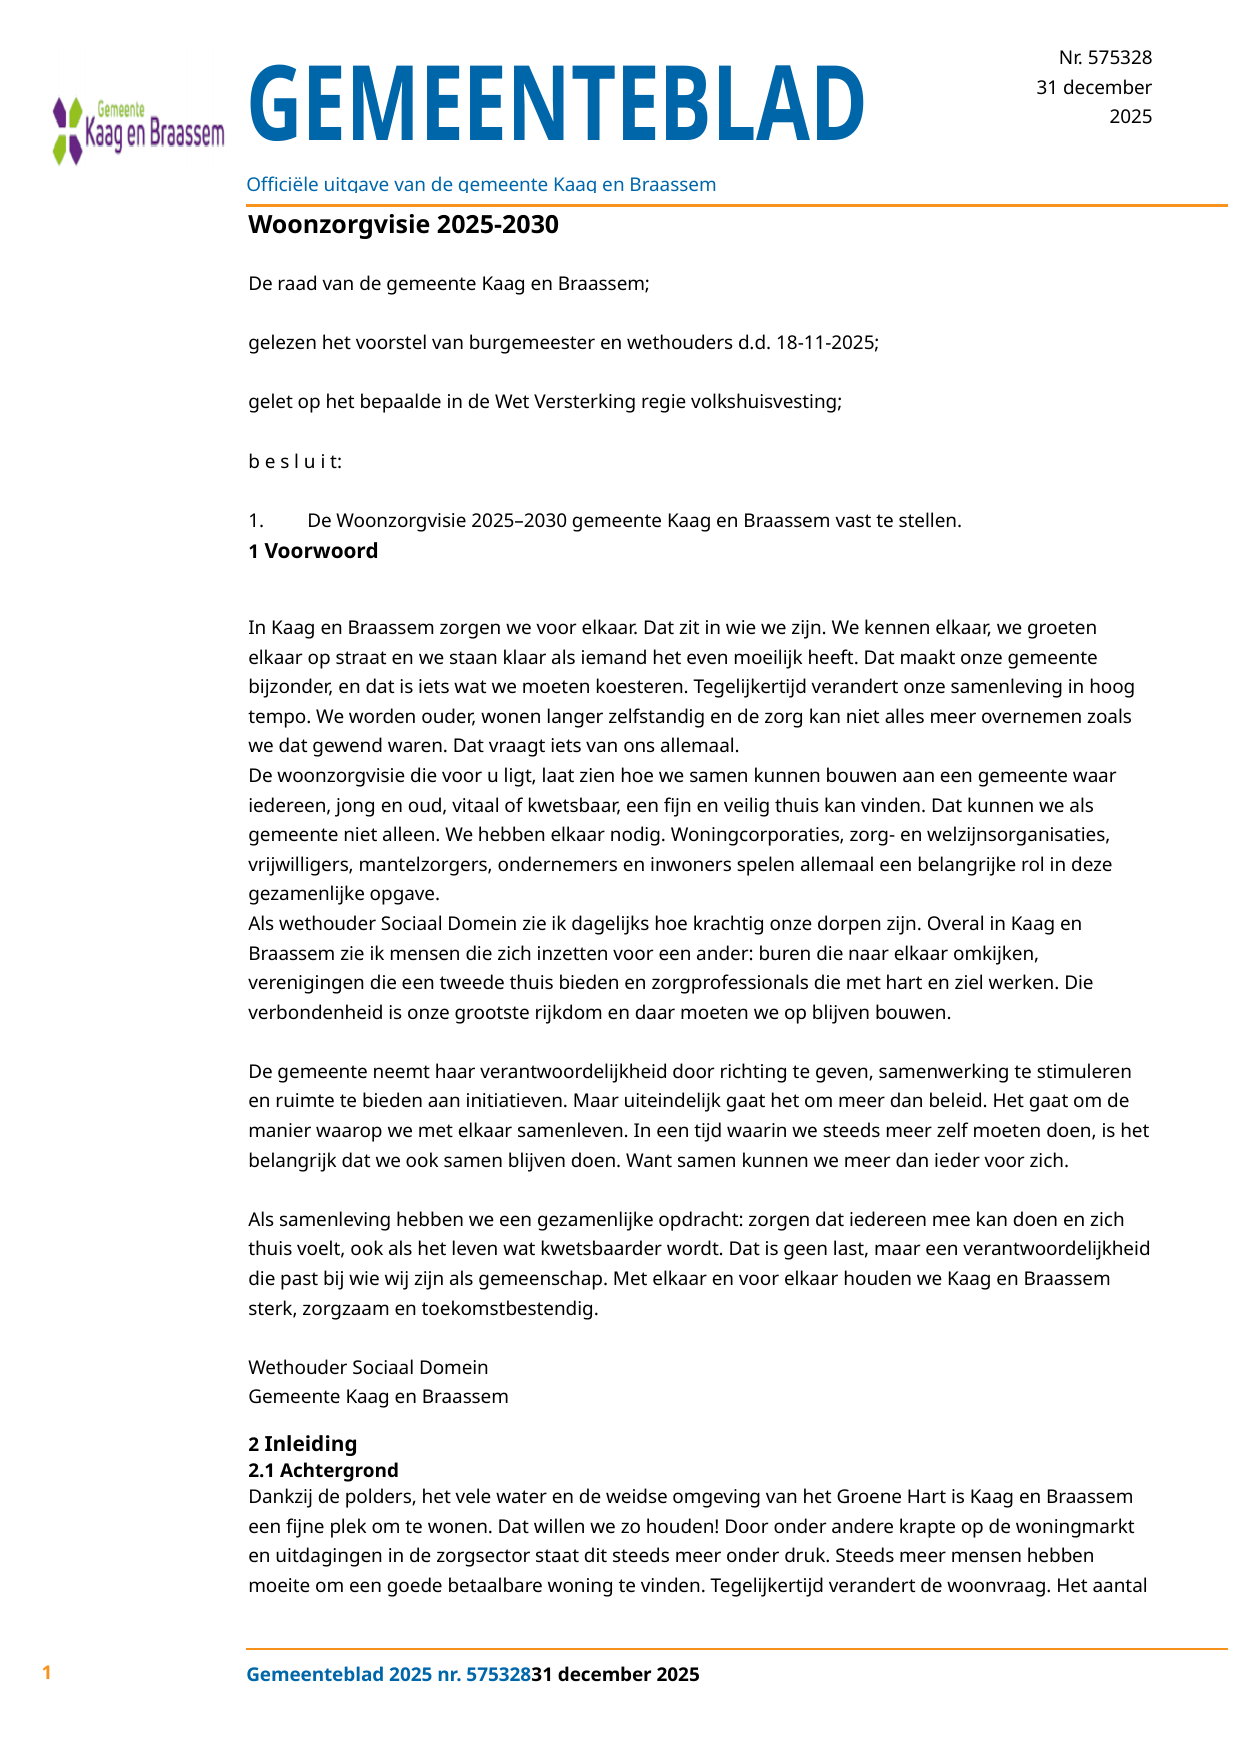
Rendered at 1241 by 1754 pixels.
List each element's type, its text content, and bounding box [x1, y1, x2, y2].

text Als samenleving hebben we een gezamenlijke opdracht: zorgen dat iedereen mee kan doen en zich thuis voelt, ook als het leven wat kwetsbaarder wordt. Dat is geen last, maar een verantwoordelijkheid die past bij wie wij zijn als gemeenschap. Met elkaar en voor elkaar houden we Kaag en Braassem sterk, zorgzaam en toekomstbestendig. [248, 1206, 1152, 1320]
text 2 Inleiding [248, 1429, 1152, 1457]
text gelet op het bepaalde in de Wet Versterking regie volkshuisvesting; [248, 389, 1152, 414]
text b e s l u i t: [248, 448, 1152, 473]
text De woonzorgvisie die voor u ligt, laat zien hoe we samen kunnen bouwen aan een gemeente waar iedereen, jong en oud, vitaal of kwetsbaar, een fijn en veilig thuis kan vinden. Dat kunnen we als gemeente niet alleen. We hebben elkaar nodig. Woningcorporaties, zorg- en welzijnsorganisaties, vrijwilligers, mantelzorgers, ondernemers en inwoners spelen allemaal een belangrijke rol in deze gezamenlijke opgave. [248, 762, 1152, 906]
text gelezen het voorstel van burgemeester en wethouders d.d. 18-11-2025; [248, 329, 1152, 355]
text De gemeente neemt haar verantwoordelijkheid door richting te geven, samenwerking te stimuleren en ruimte te bieden aan initiatieven. Maar uiteindelijk gaat het om meer dan beleid. Het gaat om de manier waarop we met elkaar samenleven. In een tijd waarin we steeds meer zelf moeten doen, is het belangrijk dat we ook samen blijven doen. Want samen kunnen we meer dan ieder voor zich. [248, 1058, 1152, 1172]
list De Woonzorgvisie 2025–2030 gemeente Kaag en Braassem vast te stellen. [248, 507, 1152, 533]
text 2.1 Achtergrond [248, 1457, 1152, 1483]
text 1 Voorwoord [248, 537, 1152, 565]
text Gemeente Kaag en Braassem [248, 1383, 1152, 1409]
text Dankzij de polders, het vele water en de weidse omgeving van het Groene Hart is Kaag en Braassem een fijne plek om te wonen. Dat willen we zo houden! Door onder andere krapte op de woningmarkt en uitdagingen in de zorgsector staat dit steeds meer onder druk. Steeds meer mensen hebben moeite om een goede betaalbare woning te vinden. Tegelijkertijd verandert de woonvraag. Het aantal [248, 1483, 1152, 1598]
text In Kaag en Braassem zorgen we voor elkaar. Dat zit in wie we zijn. We kennen elkaar, we groeten elkaar op straat en we staan klaar als iemand het even moeilijk heeft. Dat maakt onze gemeente bijzonder, en dat is iets wat we moeten koesteren. Tegelijkertijd verandert onze samenleving in hoog tempo. We worden ouder, wonen langer zelfstandig en de zorg kan niet alles meer overnemen zoals we dat gewend waren. Dat vraagt iets van ons allemaal. [248, 614, 1152, 758]
picture [41, 47, 231, 172]
text Als wethouder Sociaal Domein zie ik dagelijks hoe krachtig onze dorpen zijn. Overal in Kaag en Braassem zie ik mensen die zich inzetten voor een ander: buren die naar elkaar omkijken, verenigingen die een tweede thuis bieden en zorgprofessionals die met hart en ziel werken. Die verbondenheid is onze grootste rijkdom en daar moeten we op blijven bouwen. [248, 910, 1152, 1024]
text De raad van de gemeente Kaag en Braassem; [248, 270, 1152, 296]
text Woonzorgvisie 2025-2030 [248, 207, 1152, 241]
text Wethouder Sociaal Domein [248, 1354, 1152, 1379]
